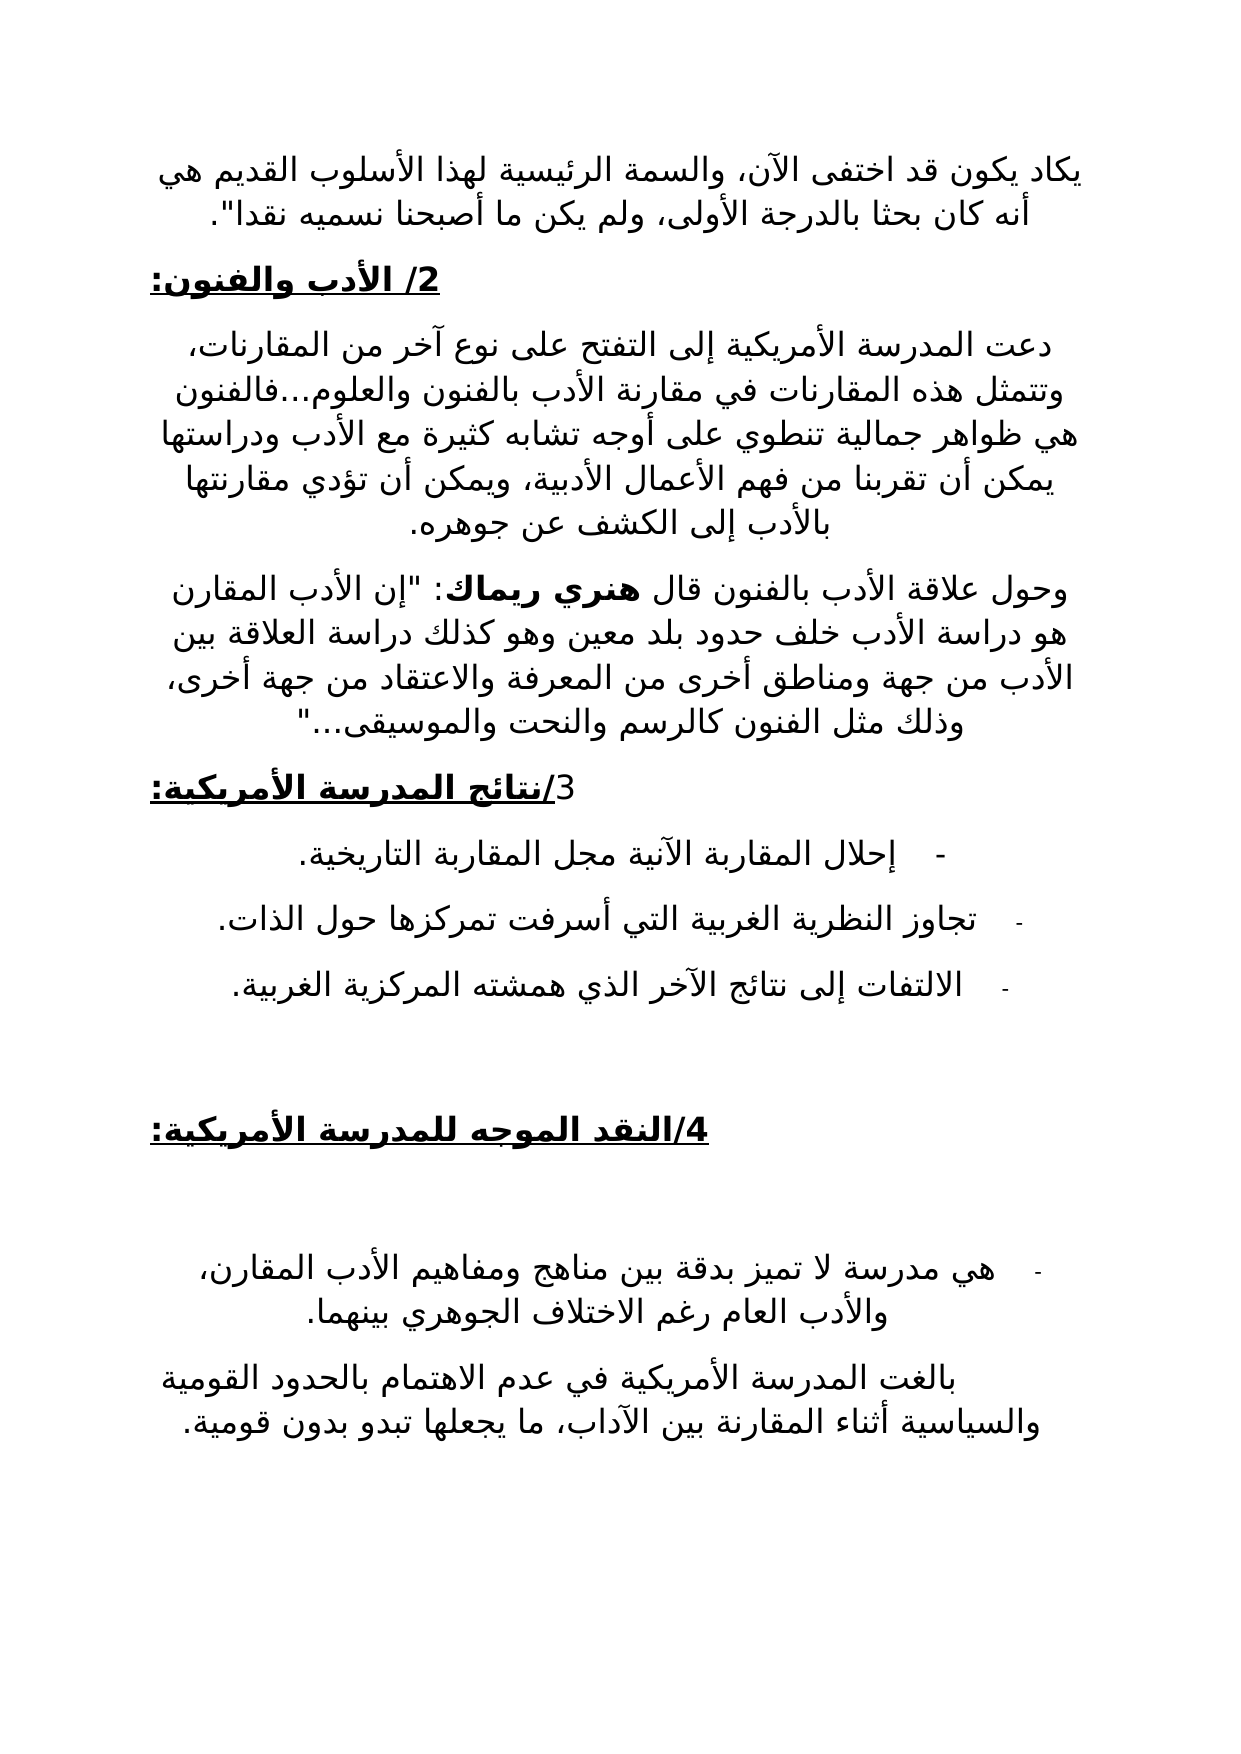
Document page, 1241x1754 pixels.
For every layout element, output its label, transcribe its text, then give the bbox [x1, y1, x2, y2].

text وحول علاقة الأدب بالفنون قال هنري ريماك: "إن الأدب المقارن هو دراسة الأدب خلف حدود بلد معين وهو كذلك دراسة العلاقة بين الأدب من جهة ومناطق أخرى من المعرفة والاعتقاد من جهة أخرى، وذلك مثل الفنون كالرسم والنحت والموسيقى..." [150, 569, 1090, 742]
text بالغت المدرسة الأمريكية في عدم الاهتمام بالحدود القومية والسياسية أثناء المقارنة بين الآداب، ما يجعلها تبدو بدون قومية. [150, 1358, 1090, 1442]
list الالتفات إلى نتائج الآخر الذي همشته المركزية الغربية. [150, 965, 1082, 1004]
text 2/ الأدب والفنون: [150, 260, 1090, 299]
list تجاوز النظرية الغربية التي أسرفت تمركزها حول الذات. [150, 900, 1082, 938]
text ولقد أشار إدوارد سعيد في كتابه (الثقافة والامبريالية) إلى هذا الأمر حيث قال: "كان التراث الرئيسي لدراسة الأدب المقارن في أوروبا والولايات المتحدة الأمريكية منذ ما قبل الحرب العالمية الثانية بزمن طويل حتى أوائل السبعينات خاضعا بقوة لأسلوب من البحث يكاد يكون قد اختفى الآن، والسمة الرئيسية لهذا الأسلوب القديم هي أنه كان بحثا بالدرجة الأولى، ولم يكن ما أصبحنا نسميه نقدا". [150, 150, 1090, 233]
list هي مدرسة لا تميز بدقة بين مناهج ومفاهيم الأدب المقارن، والأدب العام رغم الاختلاف الجوهري بينهما. [150, 1248, 1082, 1332]
list 4/النقد الموجه للمدرسة الأمريكية: [150, 1110, 1045, 1149]
list إحلال المقاربة الآنية مجل المقاربة التاريخية. [150, 834, 1082, 873]
text 3/نتائج المدرسة الأمريكية: [150, 768, 1090, 807]
text دعت المدرسة الأمريكية إلى التفتح على نوع آخر من المقارنات، وتتمثل هذه المقارنات في مقارنة الأدب بالفنون والعلوم...فالفنون هي ظواهر جمالية تنطوي على أوجه تشابه كثيرة مع الأدب ودراستها يمكن أن تقربنا من فهم الأعمال الأدبية، ويمكن أن تؤدي مقارنتها بالأدب إلى الكشف عن جوهره. [150, 325, 1090, 543]
